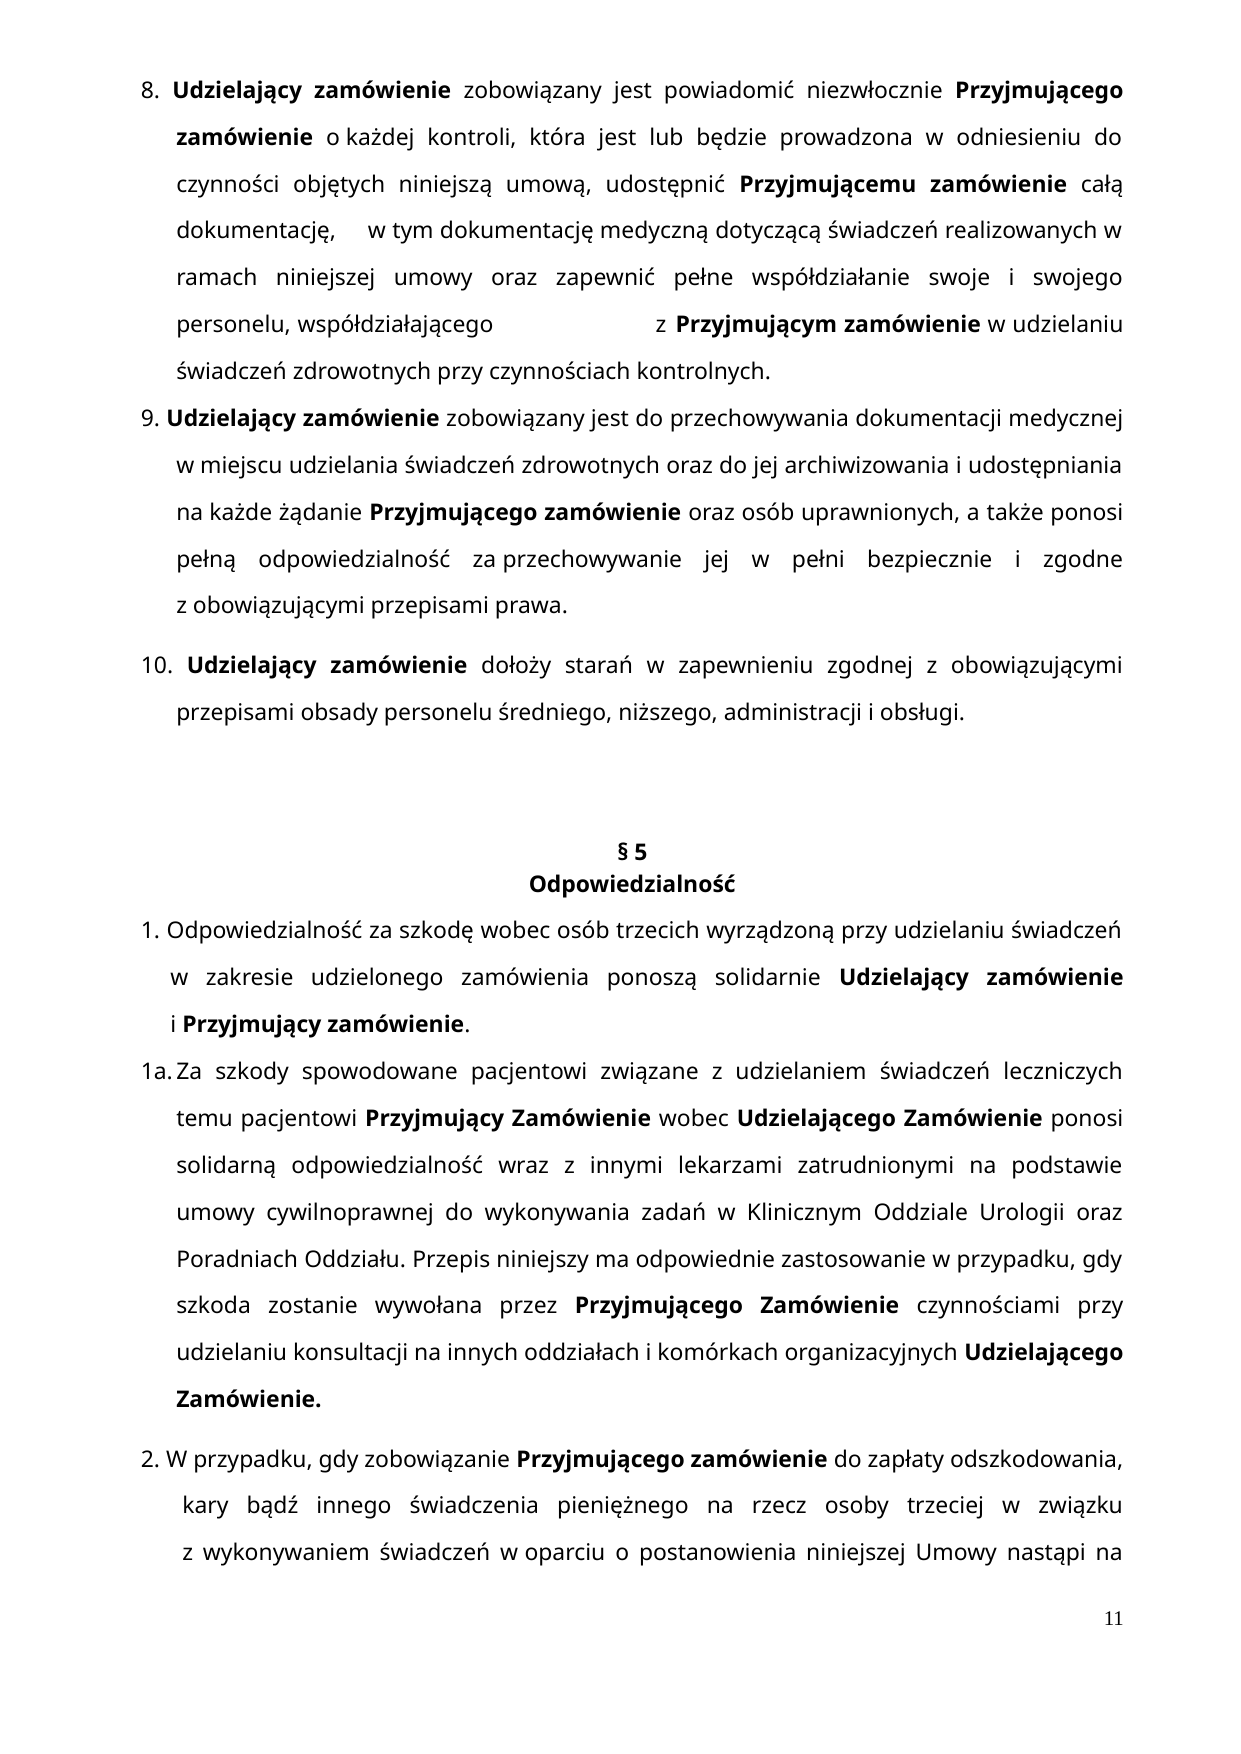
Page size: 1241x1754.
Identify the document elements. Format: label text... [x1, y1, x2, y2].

list 2. W przypadku, gdy zobowiązanie Przyjmującego zamówienie do zapłaty odszkodowania, kary bądź innego świadczenia pieniężnego na rzecz osoby trzeciej w związku z wykonywaniem świadczeń w oparciu o postanowienia niniejszej Umowy nastąpi na [141, 1442, 1123, 1567]
list 10. Udzielający zamówienie dołoży starań w zapewnieniu zgodnej z obowiązującymi przepisami obsady personelu średniego, niższego, administracji i obsługi. [141, 649, 1123, 727]
text 9. Udzielający zamówienie zobowiązany jest do przechowywania dokumentacji medycznej w miejscu udzielania świadczeń zdrowotnych oraz do jej archiwizowania i udostępniania na każde żądanie Przyjmującego zamówienie oraz osób uprawnionych, a także ponosi pełną odpowiedzialność za przechowywanie jej w pełni bezpiecznie i zgodne z obowiązującymi przepisami prawa. [141, 402, 1123, 621]
text Odpowiedzialność [141, 867, 1123, 899]
text § 5 [141, 836, 1123, 867]
text 8. Udzielający zamówienie zobowiązany jest powiadomić niezwłocznie Przyjmującego zamówienie o każdej kontroli, która jest lub będzie prowadzona w odniesieniu do czynności objętych niniejszą umową, udostępnić Przyjmującemu zamówienie całą dokumentację, w tym dokumentację medyczną dotyczącą świadczeń realizowanych w ramach niniejszej umowy oraz zapewnić pełne współdziałanie swoje i swojego personelu, współdziałającego z Przyjmującym zamówienie w udzielaniu świadczeń zdrowotnych przy czynnościach kontrolnych. [141, 74, 1123, 386]
text 1a. Za szkody spowodowane pacjentowi związane z udzielaniem świadczeń leczniczych temu pacjentowi Przyjmujący Zamówienie wobec Udzielającego Zamówienie ponosi solidarną odpowiedzialność wraz z innymi lekarzami zatrudnionymi na podstawie umowy cywilnoprawnej do wykonywania zadań w Klinicznym Oddziale Urologii oraz Poradniach Oddziału. Przepis niniejszy ma odpowiednie zastosowanie w przypadku, gdy szkoda zostanie wywołana przez Przyjmującego Zamówienie czynnościami przy udzielaniu konsultacji na innych oddziałach i komórkach organizacyjnych Udzielającego Zamówienie. [141, 1055, 1123, 1414]
text 1. Odpowiedzialność za szkodę wobec osób trzecich wyrządzoną przy udzielaniu świadczeń w zakresie udzielonego zamówienia ponoszą solidarnie Udzielający zamówienie i Przyjmujący zamówienie. [141, 914, 1123, 1039]
